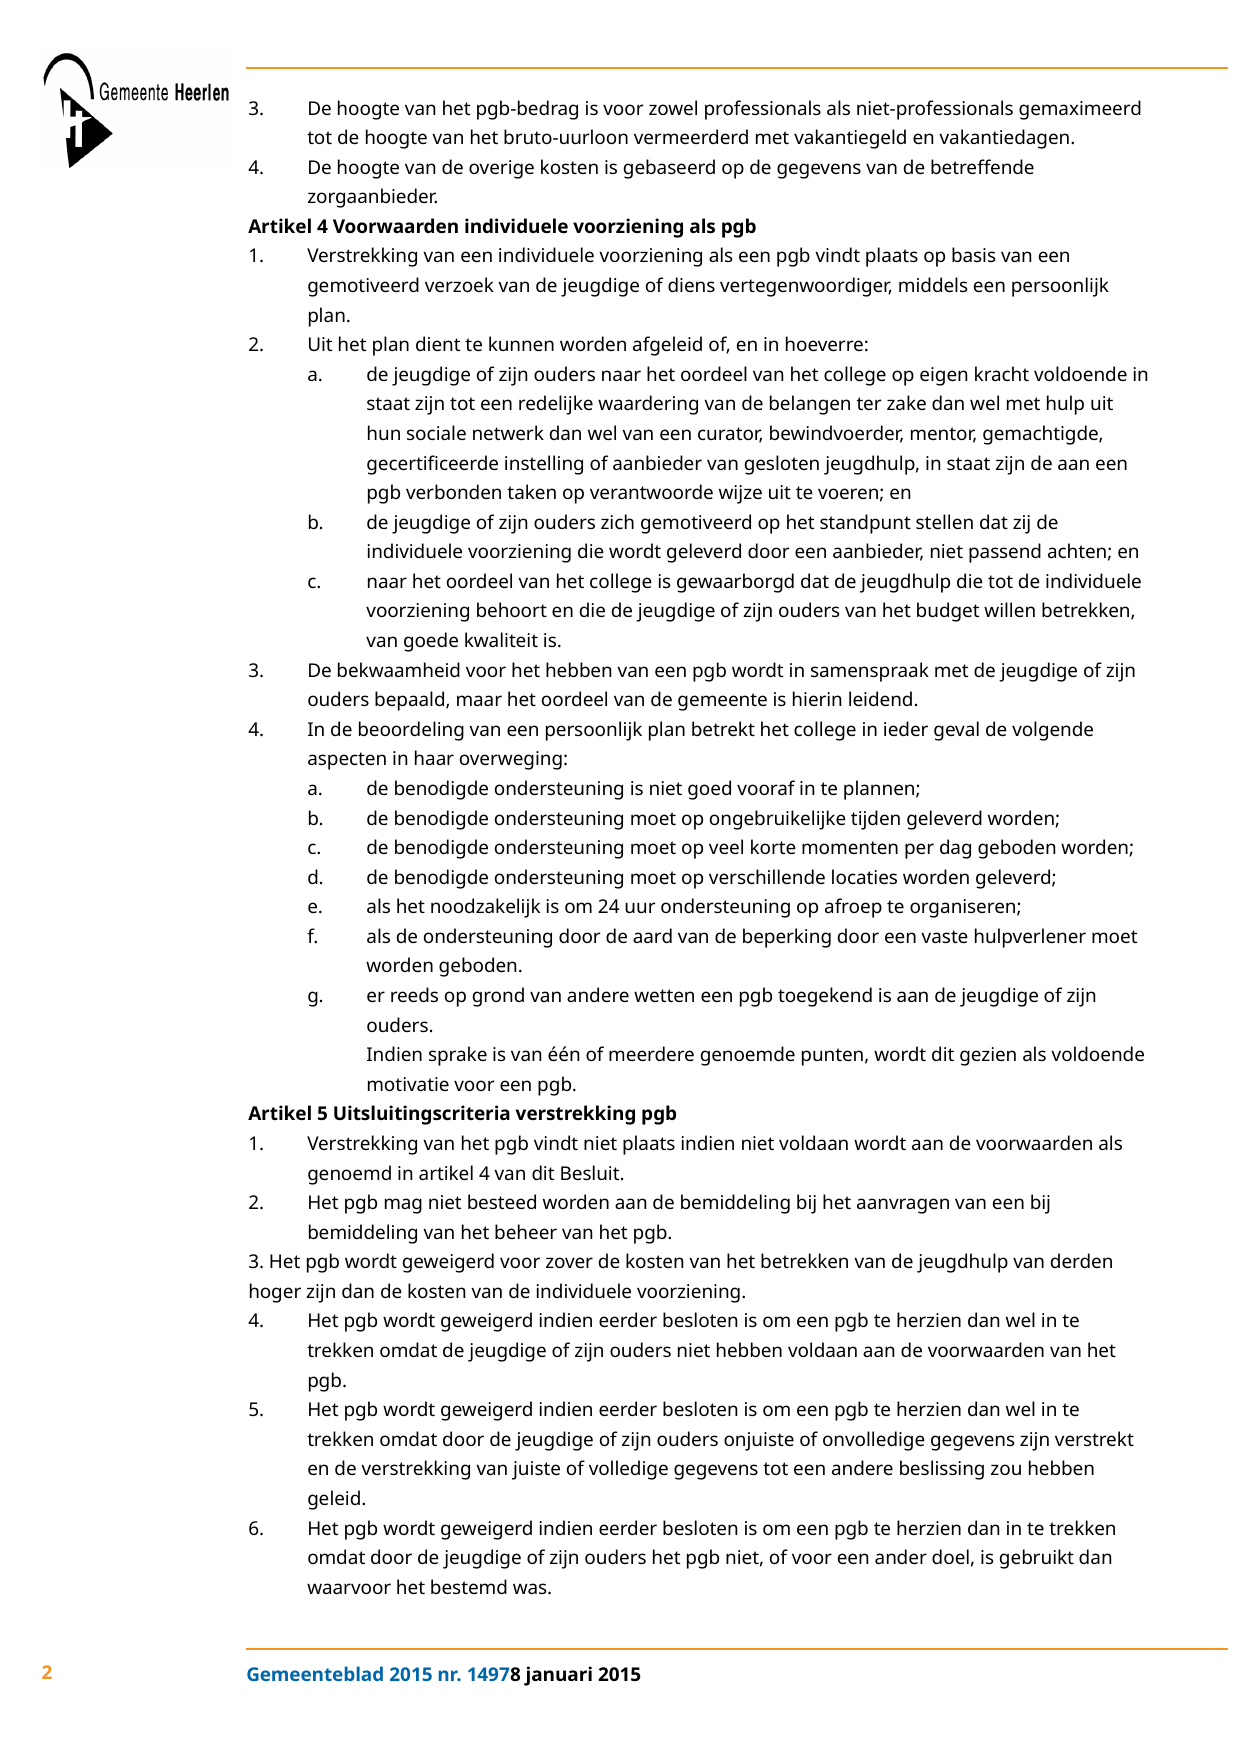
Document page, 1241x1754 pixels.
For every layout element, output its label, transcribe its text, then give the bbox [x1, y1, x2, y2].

list de benodigde ondersteuning is niet goed vooraf in te plannen; [307, 775, 1152, 801]
list Het pgb wordt geweigerd indien eerder besloten is om een pgb te herzien dan wel in te trekken omdat door de jeugdige of zijn ouders onjuiste of onvolledige gegevens zijn verstrekt en de verstrekking van juiste of volledige gegevens tot een andere beslissing zou hebben geleid. [248, 1396, 1152, 1511]
list Uit het plan dient te kunnen worden afgeleid of, en in hoeverre: [248, 331, 1152, 357]
list Verstrekking van een individuele voorziening als een pgb vindt plaats op basis van een gemotiveerd verzoek van de jeugdige of diens vertegenwoordiger, middels een persoonlijk plan. [248, 243, 1152, 328]
text Artikel 5 Uitsluitingscriteria verstrekking pgb [248, 1101, 1152, 1126]
list de jeugdige of zijn ouders naar het oordeel van het college op eigen kracht voldoende in staat zijn tot een redelijke waardering van de belangen ter zake dan wel met hulp uit hun sociale netwerk dan wel van een curator, bewindvoerder, mentor, gemachtigde, gecertificeerde instelling of aanbieder van gesloten jeugdhulp, in staat zijn de aan een pgb verbonden taken op verantwoorde wijze uit te voeren; en [307, 361, 1152, 505]
list Het pgb wordt geweigerd indien eerder besloten is om een pgb te herzien dan wel in te trekken omdat de jeugdige of zijn ouders niet hebben voldaan aan de voorwaarden van het pgb. [248, 1308, 1152, 1393]
picture [41, 47, 231, 172]
list De bekwaamheid voor het hebben van een pgb wordt in samenspraak met de jeugdige of zijn ouders bepaald, maar het oordeel van de gemeente is hierin leidend. [248, 657, 1152, 712]
list Het pgb mag niet besteed worden aan de bemiddeling bij het aanvragen van een bij bemiddeling van het beheer van het pgb. [248, 1189, 1152, 1245]
list de jeugdige of zijn ouders zich gemotiveerd op het standpunt stellen dat zij de individuele voorziening die wordt geleverd door een aanbieder, niet passend achten; en [307, 509, 1152, 564]
list naar het oordeel van het college is gewaarborgd dat de jeugdhulp die tot de individuele voorziening behoort en die de jeugdige of zijn ouders van het budget willen betrekken, van goede kwaliteit is. [307, 568, 1152, 653]
list als de ondersteuning door de aard van de beperking door een vaste hulpverlener moet worden geboden. [307, 923, 1152, 978]
list de benodigde ondersteuning moet op verschillende locaties worden geleverd; [307, 864, 1152, 890]
list In de beoordeling van een persoonlijk plan betrekt het college in ieder geval de volgende aspecten in haar overweging: [248, 716, 1152, 771]
list Het pgb wordt geweigerd indien eerder besloten is om een pgb te herzien dan in te trekken omdat door de jeugdige of zijn ouders het pgb niet, of voor een ander doel, is gebruikt dan waarvoor het bestemd was. [248, 1515, 1152, 1600]
list De hoogte van de overige kosten is gebaseerd op de gegevens van de betreffende zorgaanbieder. [248, 154, 1152, 209]
list als het noodzakelijk is om 24 uur ondersteuning op afroep te organiseren; [307, 893, 1152, 919]
text 3. Het pgb wordt geweigerd voor zover de kosten van het betrekken van de jeugdhulp van derden hoger zijn dan de kosten van de individuele voorziening. [248, 1248, 1152, 1304]
list Indien sprake is van één of meerdere genoemde punten, wordt dit gezien als voldoende motivatie voor een pgb. [307, 1041, 1152, 1097]
list de benodigde ondersteuning moet op veel korte momenten per dag geboden worden; [307, 834, 1152, 860]
list de benodigde ondersteuning moet op ongebruikelijke tijden geleverd worden; [307, 805, 1152, 831]
text Artikel 4 Voorwaarden individuele voorziening als pgb [248, 213, 1152, 239]
list Verstrekking van het pgb vindt niet plaats indien niet voldaan wordt aan de voorwaarden als genoemd in artikel 4 van dit Besluit. [248, 1130, 1152, 1186]
list er reeds op grond van andere wetten een pgb toegekend is aan de jeugdige of zijn ouders. [307, 982, 1152, 1038]
list De hoogte van het pgb-bedrag is voor zowel professionals als niet-professionals gemaximeerd tot de hoogte van het bruto-uurloon vermeerderd met vakantiegeld en vakantiedagen. [248, 95, 1152, 150]
